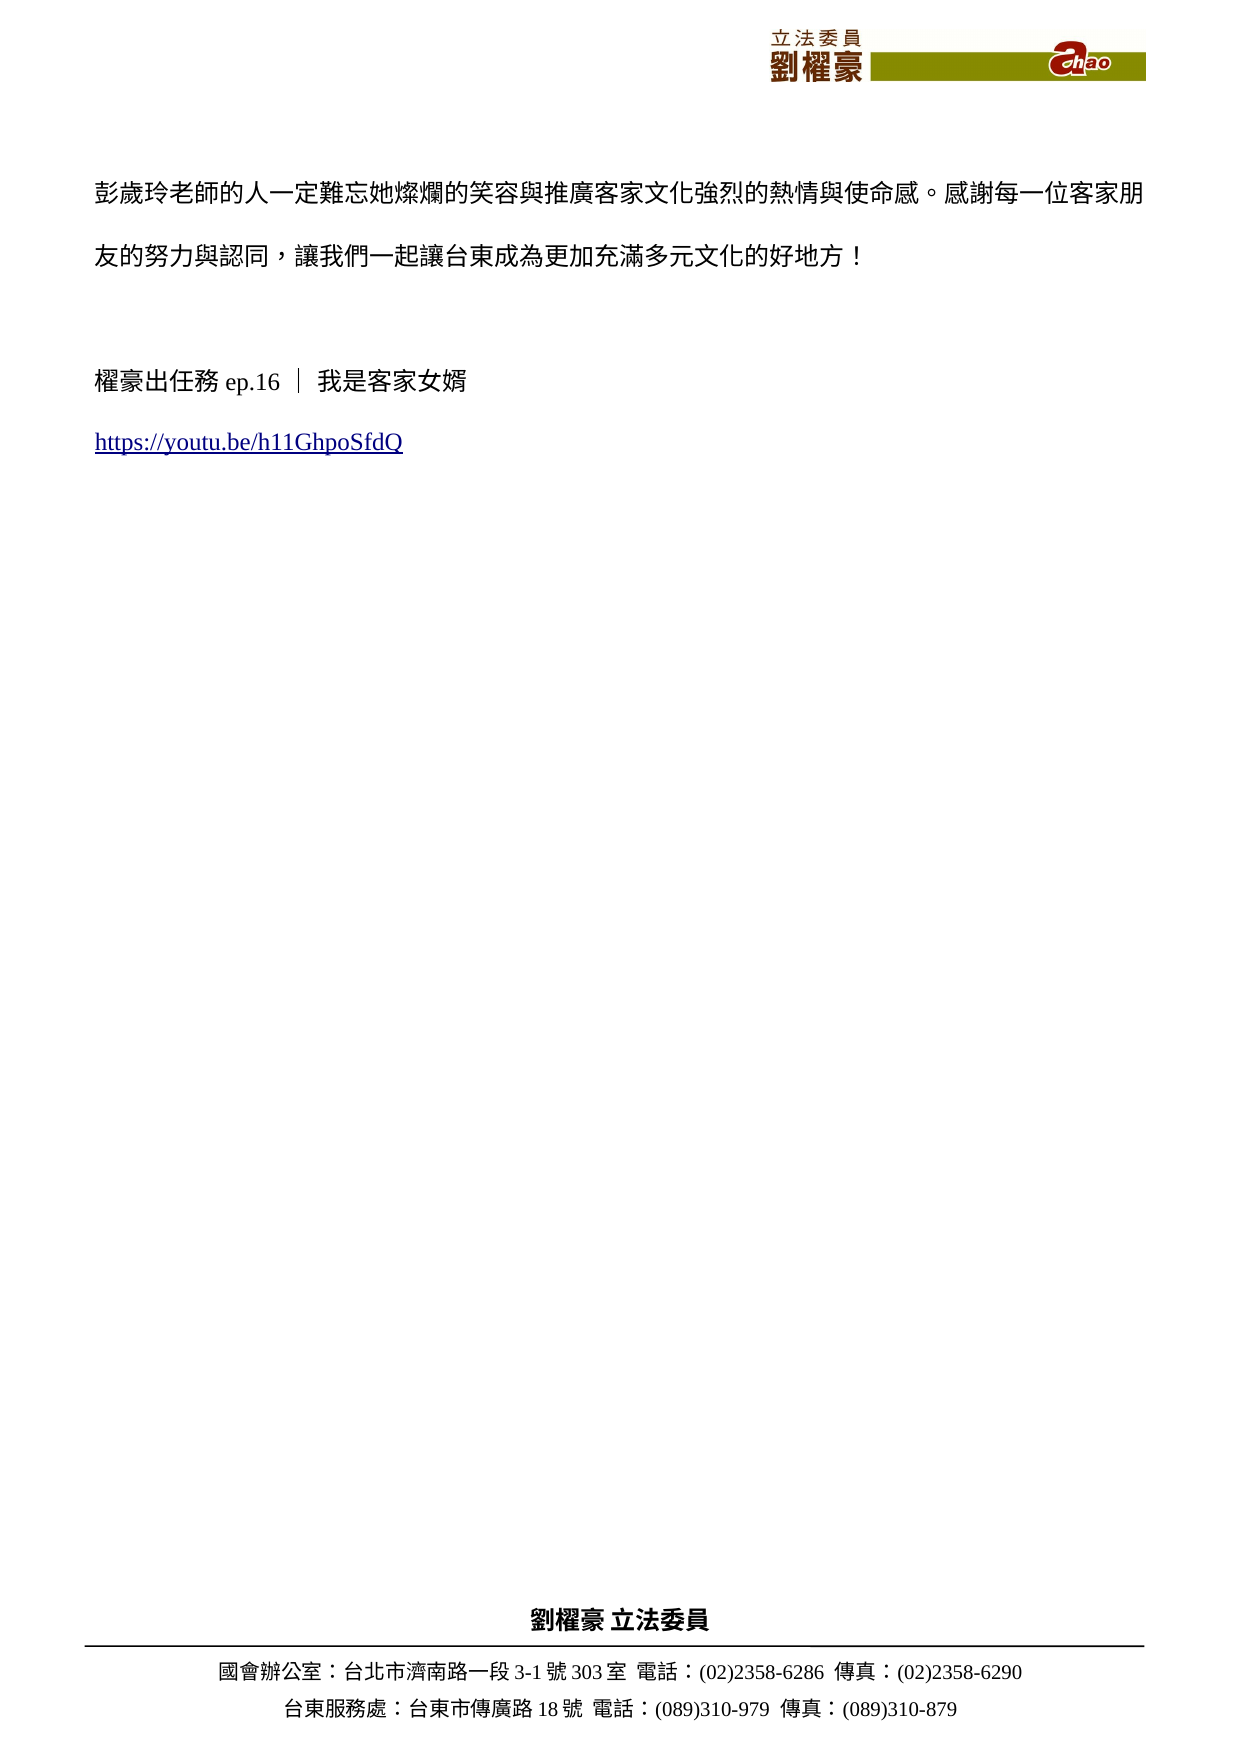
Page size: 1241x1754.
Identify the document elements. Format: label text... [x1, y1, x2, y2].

text 彭歲玲老師的人一定難忘她燦爛的笑容與推廣客家文化強烈的熱情與使命感。感謝每一位客家朋友的努力與認同，讓我們一起讓台東成為更加充滿多元文化的好地方！ [94, 150, 1146, 275]
text 櫂豪出任務 ep.16 ｜ 我是客家女婿 [94, 338, 1146, 400]
text https://youtu.be/h11GhpoSfdQ [94, 400, 1146, 463]
